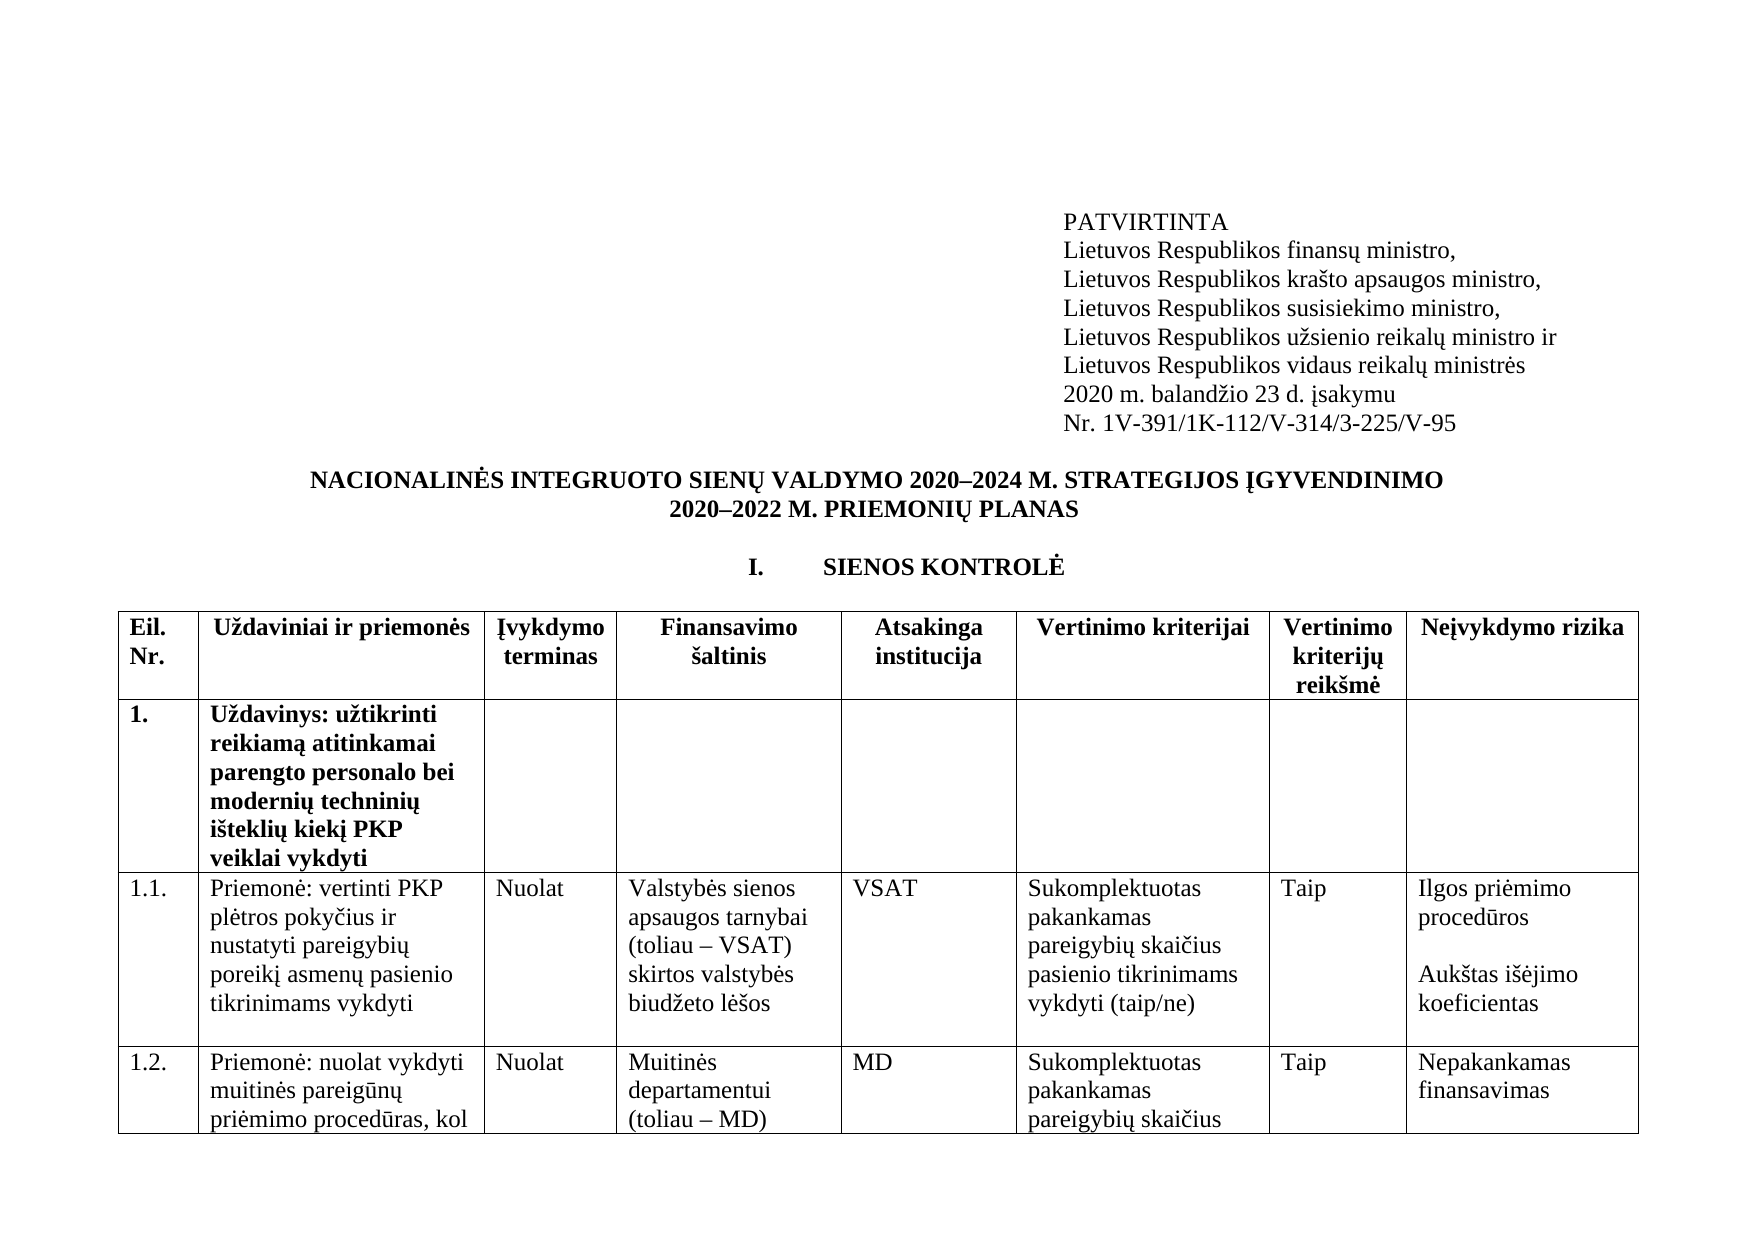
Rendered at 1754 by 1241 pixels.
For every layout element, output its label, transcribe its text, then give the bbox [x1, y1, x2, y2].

table_header Neįvykdymo rizika [1407, 612, 1638, 698]
table_cell Valstybės sienos apsaugos tarnybai (toliau – VSAT) skirtos valstybės biudžeto lėšos [617, 873, 841, 1046]
table_cell 1.2. [119, 1047, 198, 1133]
text Lietuvos Respublikos finansų ministro, [1063, 235, 1636, 264]
text 2020 m. balandžio 23 d. įsakymu [1063, 379, 1636, 408]
table_cell Taip [1270, 1047, 1406, 1133]
table_cell Nepakankamas finansavimas [1407, 1047, 1638, 1133]
table_cell MD [842, 1047, 1016, 1133]
text Lietuvos Respublikos krašto apsaugos ministro, [1063, 264, 1636, 293]
table_cell Uždavinys: užtikrinti reikiamą atitinkamai parengto personalo bei modernių techninių išteklių kiekį PKP veiklai vykdyti [199, 700, 484, 872]
table_cell Ilgos priėmimo procedūros Aukštas išėjimo koeficientas [1407, 873, 1638, 1046]
table_cell Priemonė: nuolat vykdyti muitinės pareigūnų priėmimo procedūras, kol [199, 1047, 484, 1133]
text I. SIENOS KONTROLĖ [177, 552, 1636, 580]
table_header Atsakinga institucija [842, 612, 1016, 698]
table_cell [842, 700, 1016, 872]
table_header Įvykdymo terminas [485, 612, 616, 698]
table_cell 1. [119, 700, 198, 872]
table_cell Nuolat [485, 873, 616, 1046]
table_cell Muitinės departamentui (toliau – MD) [617, 1047, 841, 1133]
table_header Eil. Nr. [119, 612, 198, 698]
table_header Vertinimo kriterijai [1017, 612, 1269, 698]
table_cell [617, 700, 841, 872]
table_cell 1.1. [119, 873, 198, 1046]
table_cell [1017, 700, 1269, 872]
text Nr. 1V-391/1K-112/V-314/3-225/V-95 [1063, 408, 1636, 437]
table_cell Sukomplektuotas pakankamas pareigybių skaičius [1017, 1047, 1269, 1133]
text Lietuvos Respublikos vidaus reikalų ministrės [1063, 350, 1636, 379]
text 2020–2022 M. PRIEMONIŲ PLANAS [118, 494, 1636, 523]
text PATVIRTINTA [1063, 207, 1636, 235]
table_cell [1407, 700, 1638, 872]
text Lietuvos Respublikos užsienio reikalų ministro ir [1063, 322, 1636, 350]
table_cell Priemonė: vertinti PKP plėtros pokyčius ir nustatyti pareigybių poreikį asmenų pasienio tikrinimams vykdyti [199, 873, 484, 1046]
text NACIONALINĖS INTEGRUOTO SIENŲ VALDYMO 2020–2024 M. STRATEGIJOS ĮGYVENDINIMO [118, 465, 1636, 494]
table_header Finansavimo šaltinis [617, 612, 841, 698]
table_cell [1270, 700, 1406, 872]
table_cell Taip [1270, 873, 1406, 1046]
table_header Vertinimo kriterijų reikšmė [1270, 612, 1406, 698]
table_cell Nuolat [485, 1047, 616, 1133]
table_header Uždaviniai ir priemonės [199, 612, 484, 698]
text Lietuvos Respublikos susisiekimo ministro, [1063, 293, 1636, 322]
table_cell VSAT [842, 873, 1016, 1046]
table_cell [485, 700, 616, 872]
table_cell Sukomplektuotas pakankamas pareigybių skaičius pasienio tikrinimams vykdyti (taip/ne) [1017, 873, 1269, 1046]
